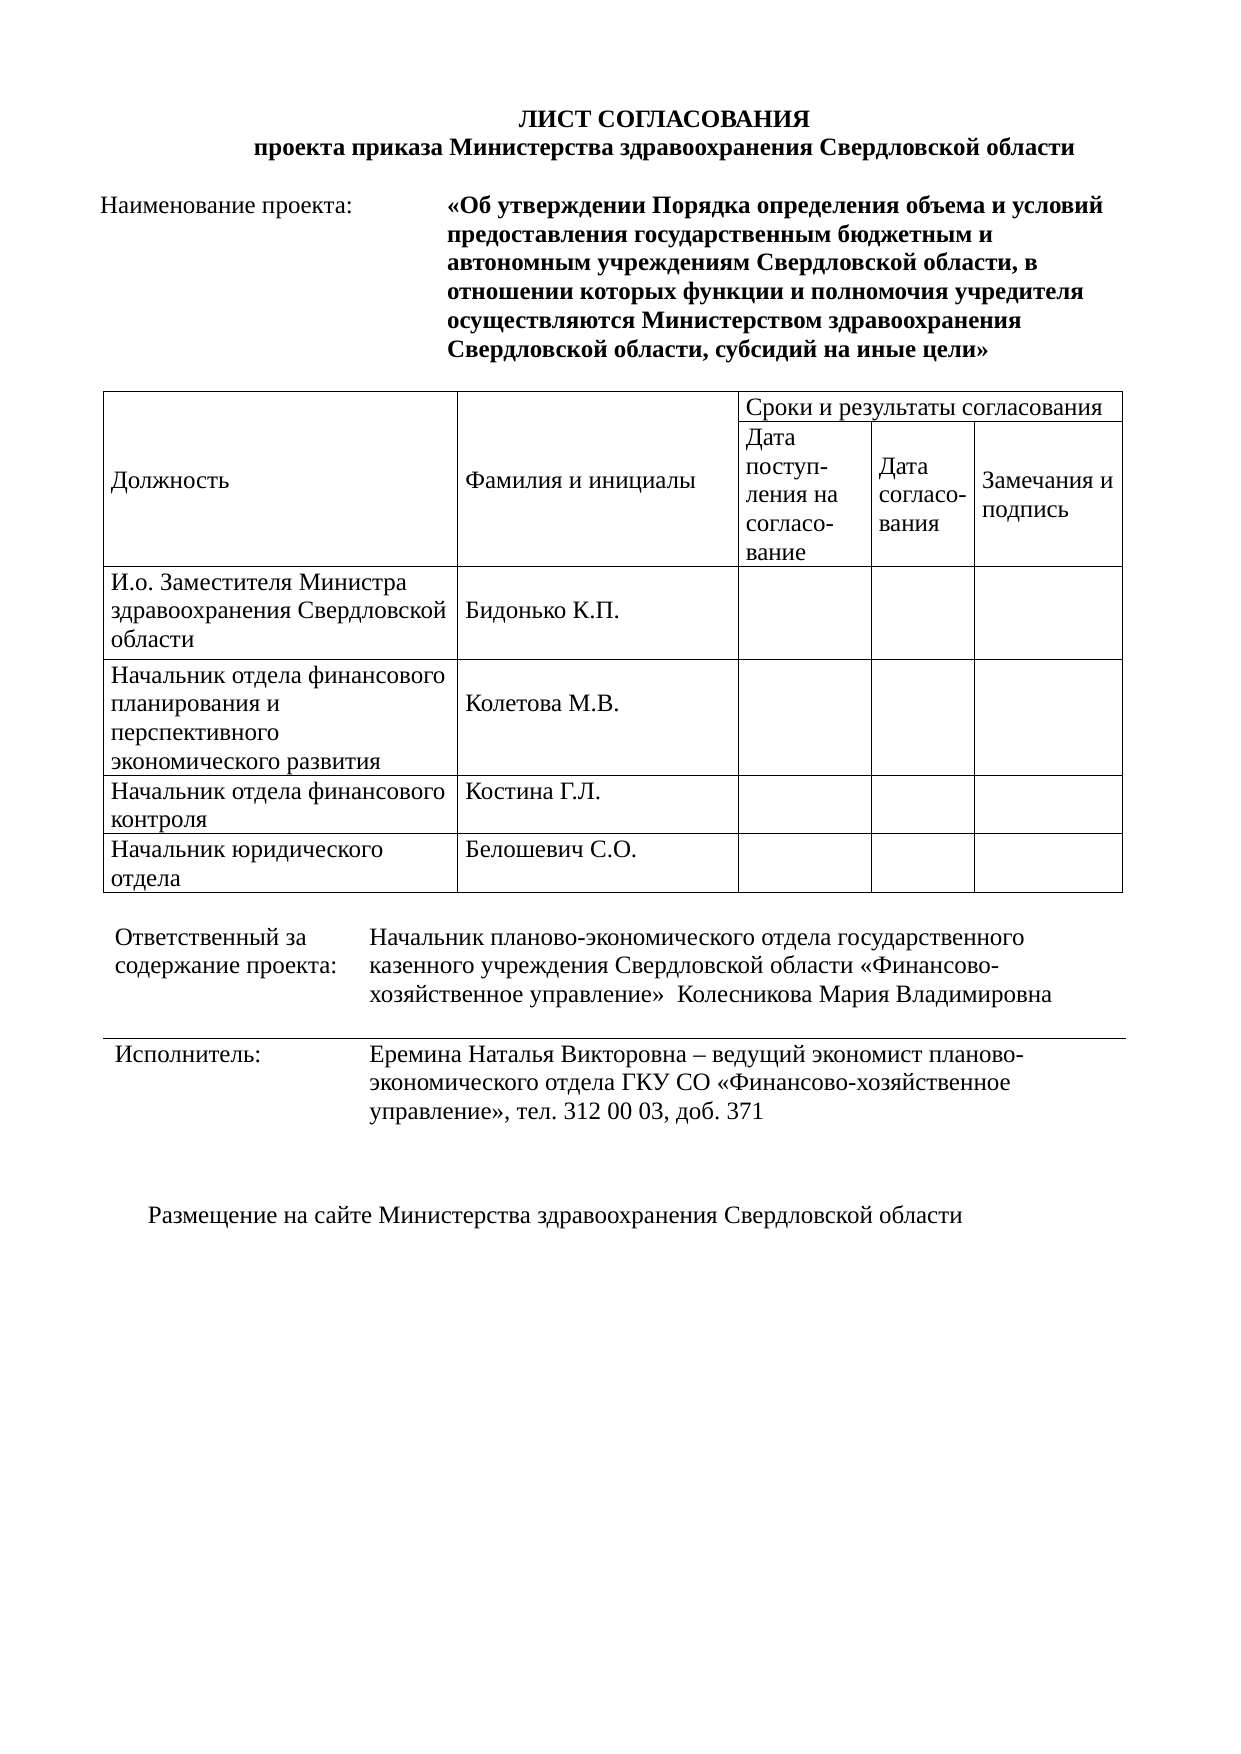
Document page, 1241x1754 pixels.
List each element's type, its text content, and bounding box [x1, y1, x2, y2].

table_cell [358, 1008, 1126, 1038]
table_cell Белошевич С.О. [458, 834, 738, 892]
table_header Ответственный за содержание проекта: [103, 922, 358, 1038]
table_cell [872, 776, 974, 833]
table_cell Исполнитель: [103, 1039, 358, 1143]
table_cell [975, 776, 1122, 833]
text проекта приказа Министерства здравоохранения Свердловской области [148, 132, 1181, 161]
table_cell [975, 567, 1122, 659]
table_cell [872, 567, 974, 659]
table_cell Дата поступ- ления на согласо-вание [739, 422, 871, 566]
table_cell [739, 834, 871, 892]
table_cell Костина Г.Л. [458, 776, 738, 833]
table_cell [739, 776, 871, 833]
table_cell Сроки и результаты согласования [739, 392, 1122, 421]
table_cell Фамилия и инициалы [458, 392, 738, 566]
table_cell [872, 660, 974, 775]
table_header Наименование проекта: [89, 190, 436, 391]
table_cell [872, 834, 974, 892]
table_cell [89, 421, 103, 566]
table_cell [89, 775, 103, 833]
table_header «Об утверждении Порядка определения объема и условий предоставления государственным бюджетным и автономным учреждениям Свердловской области, в отношении которых функции и полномочия учредителя осуществляются Министерством здравоохранения Свердловской области, субсидий на иные цели» [436, 190, 1122, 391]
table_cell [739, 567, 871, 659]
table_cell И.о. Заместителя Министра здравоохранения Свердловской области [104, 567, 457, 659]
table_cell Колетова М.В. [458, 660, 738, 775]
table_cell [739, 660, 871, 775]
table_cell Начальник юридического отдела [104, 834, 457, 892]
table_cell [89, 391, 103, 421]
table_cell Должность [104, 392, 457, 566]
text Размещение на сайте Министерства здравоохранения Свердловской области [148, 1201, 1181, 1229]
table_cell Бидонько К.П. [458, 567, 738, 659]
table_header Начальник планово-экономического отдела государственного казенного учреждения Свердловской области «Финансово-хозяйственное управление» Колесникова Мария Владимировна [358, 922, 1126, 1008]
table_cell [89, 833, 103, 892]
table_cell Еремина Наталья Викторовна – ведущий экономист планово-экономического отдела ГКУ СО «Финансово-хозяйственное управление», тел. 312 00 03, доб. 371 [358, 1039, 1126, 1143]
table_cell Начальник отдела финансового контроля [104, 776, 457, 833]
table_cell Начальник отдела финансового планирования и перспективного экономического развития [104, 660, 457, 775]
table_cell [975, 660, 1122, 775]
table_cell Дата согласо- вания [872, 422, 974, 566]
text ЛИСТ СОГЛАСОВАНИЯ [148, 104, 1181, 132]
table_cell [89, 566, 103, 659]
table_cell Замечания и подпись [975, 422, 1122, 566]
table_cell [975, 834, 1122, 892]
table_cell [89, 659, 103, 775]
